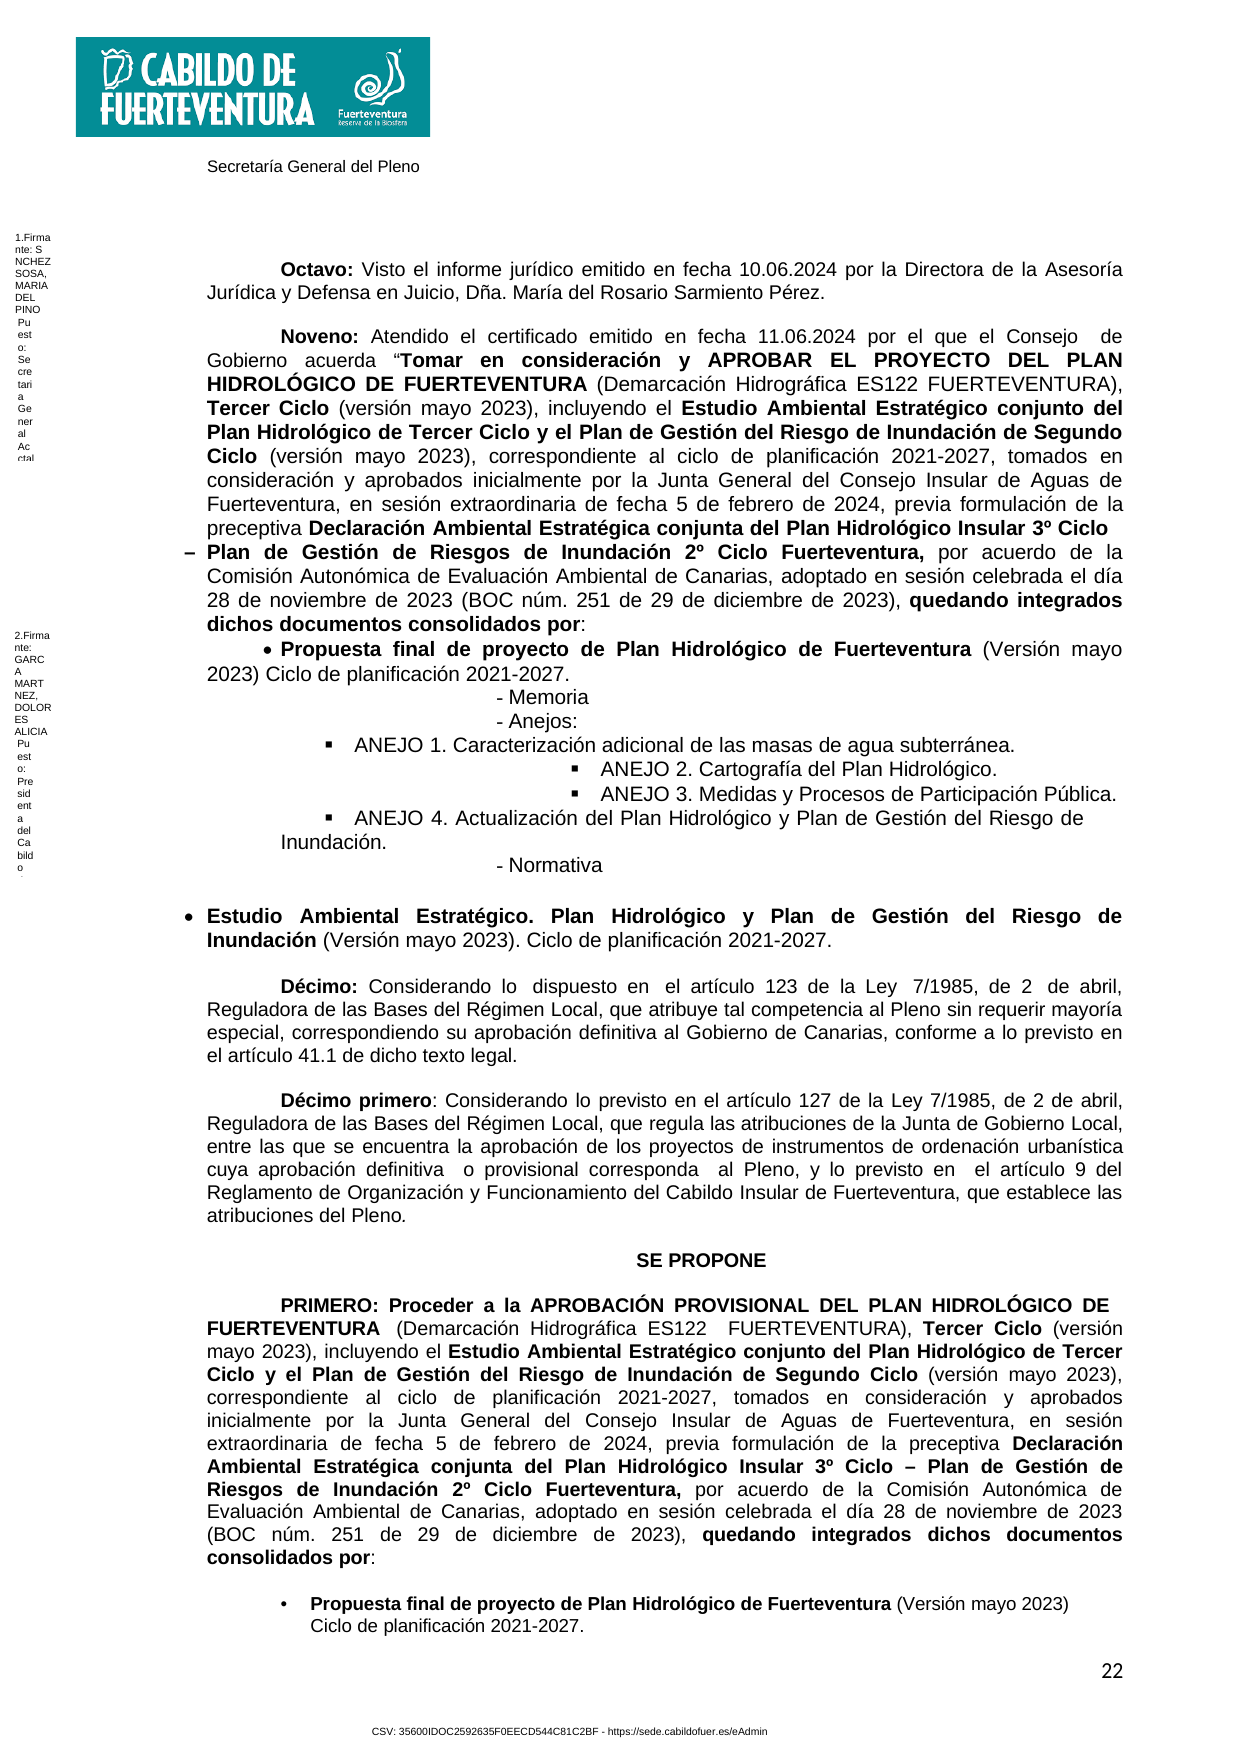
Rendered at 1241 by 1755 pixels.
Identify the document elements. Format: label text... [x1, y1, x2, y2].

list ANEJO 4. Actualización del Plan Hidrológico y Plan de Gestión del Riesgo de Inundación. [250, 806, 1123, 854]
list ANEJO 3. Medidas y Procesos de Participación Pública. [570, 781, 1241, 806]
list Propuesta final de proyecto de Plan Hidrológico de Fuerteventura (Versión mayo 2023) Ciclo de planificación 2021-2027. [188, 636, 1123, 686]
list Propuesta final de proyecto de Plan Hidrológico de Fuerteventura (Versión mayo 2023) Ciclo de planificación 2021-2027. [280, 1592, 1076, 1636]
list Normativa [422, 854, 1241, 877]
text 2.Firmante: GARC A MART NEZ, DOLORES ALICIA [14, 629, 52, 737]
list ANEJO 1. Caracterización adicional de las masas de agua subterránea. [250, 734, 1241, 758]
text Octavo: Visto el informe jurídico emitido en fecha 10.06.2024 por la Directora de la Asesoría Jurídica y Defensa en Juicio, Dña. María del Rosario Sarmiento Pérez. [207, 258, 1123, 303]
text PRIMERO: Proceder a la APROBACIÓN PROVISIONAL DEL PLAN HIDROLÓGICO DE [280, 1294, 1241, 1317]
text Puesto: Presidenta del Cabildo de Fuerteventura Fecha Firma: 21/06/2024 13:51:33 [17, 738, 34, 877]
text Décimo: Considerando lo dispuesto en el artículo 123 de la Ley 7/1985, de 2 de abril, Reguladora de las Bases del Régimen Local, que atribuye tal competencia al Pleno sin requerir mayoría especial, correspondiendo su aprobación definitiva al Gobierno de Canarias, conforme a lo previsto en el artículo 41.1 de dicho texto legal. [207, 975, 1123, 1067]
text FUERTEVENTURA (Demarcación Hidrográfica ES122 FUERTEVENTURA), Tercer Ciclo (versión mayo 2023), incluyendo el Estudio Ambiental Estratégico conjunto del Plan Hidrológico de Tercer Ciclo y el Plan de Gestión del Riesgo de Inundación de Segundo Ciclo (versión mayo 2023), correspondiente al ciclo de planificación 2021-2027, tomados en consideración y aprobados inicialmente por la Junta General del Consejo Insular de Aguas de Fuerteventura, en sesión extraordinaria de fecha 5 de febrero de 2024, previa formulación de la preceptiva Declaración Ambiental Estratégica conjunta del Plan Hidrológico Insular 3º Ciclo – Plan de Gestión de Riesgos de Inundación 2º Ciclo Fuerteventura, por acuerdo de la Comisión Autonómica de Evaluación Ambiental de Canarias, adoptado en sesión celebrada el día 28 de noviembre de 2023 (BOC núm. 251 de 29 de diciembre de 2023), quedando integrados dichos documentos consolidados por: [207, 1317, 1123, 1569]
list ANEJO 2. Cartografía del Plan Hidrológico. [570, 758, 1241, 781]
list Memoria [422, 686, 1241, 709]
list Estudio Ambiental Estratégico. Plan Hidrológico y Plan de Gestión del Riesgo de Inundación (Versión mayo 2023). Ciclo de planificación 2021-2027. [183, 904, 1123, 953]
text 1.Firmante: S NCHEZ SOSA,MARIA DEL PINO [15, 232, 52, 316]
list Anejos: [496, 709, 1241, 733]
text SE PROPONE [581, 1249, 822, 1272]
text Puesto: Secretaria General Acctal. del Pleno Fecha Firma: 21/06/2024 13:47:46 [18, 316, 35, 461]
text Décimo primero: Considerando lo previsto en el artículo 127 de la Ley 7/1985, de 2 de abril, Reguladora de las Bases del Régimen Local, que regula las atribuciones de la Junta de Gobierno Local, entre las que se encuentra la aprobación de los proyectos de instrumentos de ordenación urbanística cuya aprobación definitiva o provisional corresponda al Pleno, y lo previsto en el artículo 9 del Reglamento de Organización y Funcionamiento del Cabildo Insular de Fuerteventura, que establece las atribuciones del Pleno. [207, 1089, 1123, 1226]
list Plan de Gestión de Riesgos de Inundación 2º Ciclo Fuerteventura, por acuerdo de la Comisión Autonómica de Evaluación Ambiental de Canarias, adoptado en sesión celebrada el día 28 de noviembre de 2023 (BOC núm. 251 de 29 de diciembre de 2023), quedando integrados dichos documentos consolidados por: [184, 539, 1123, 636]
text Noveno: Atendido el certificado emitido en fecha 11.06.2024 por el que el Consejo de Gobierno acuerda “Tomar en consideración y APROBAR EL PROYECTO DEL PLAN HIDROLÓGICO DE FUERTEVENTURA (Demarcación Hidrográfica ES122 FUERTEVENTURA), Tercer Ciclo (versión mayo 2023), incluyendo el Estudio Ambiental Estratégico conjunto del Plan Hidrológico de Tercer Ciclo y el Plan de Gestión del Riesgo de Inundación de Segundo Ciclo (versión mayo 2023), correspondiente al ciclo de planificación 2021-2027, tomados en consideración y aprobados inicialmente por la Junta General del Consejo Insular de Aguas de Fuerteventura, en sesión extraordinaria de fecha 5 de febrero de 2024, previa formulación de la preceptiva Declaración Ambiental Estratégica conjunta del Plan Hidrológico Insular 3º Ciclo [207, 326, 1123, 539]
subtitle 22 [64, 1657, 1123, 1685]
